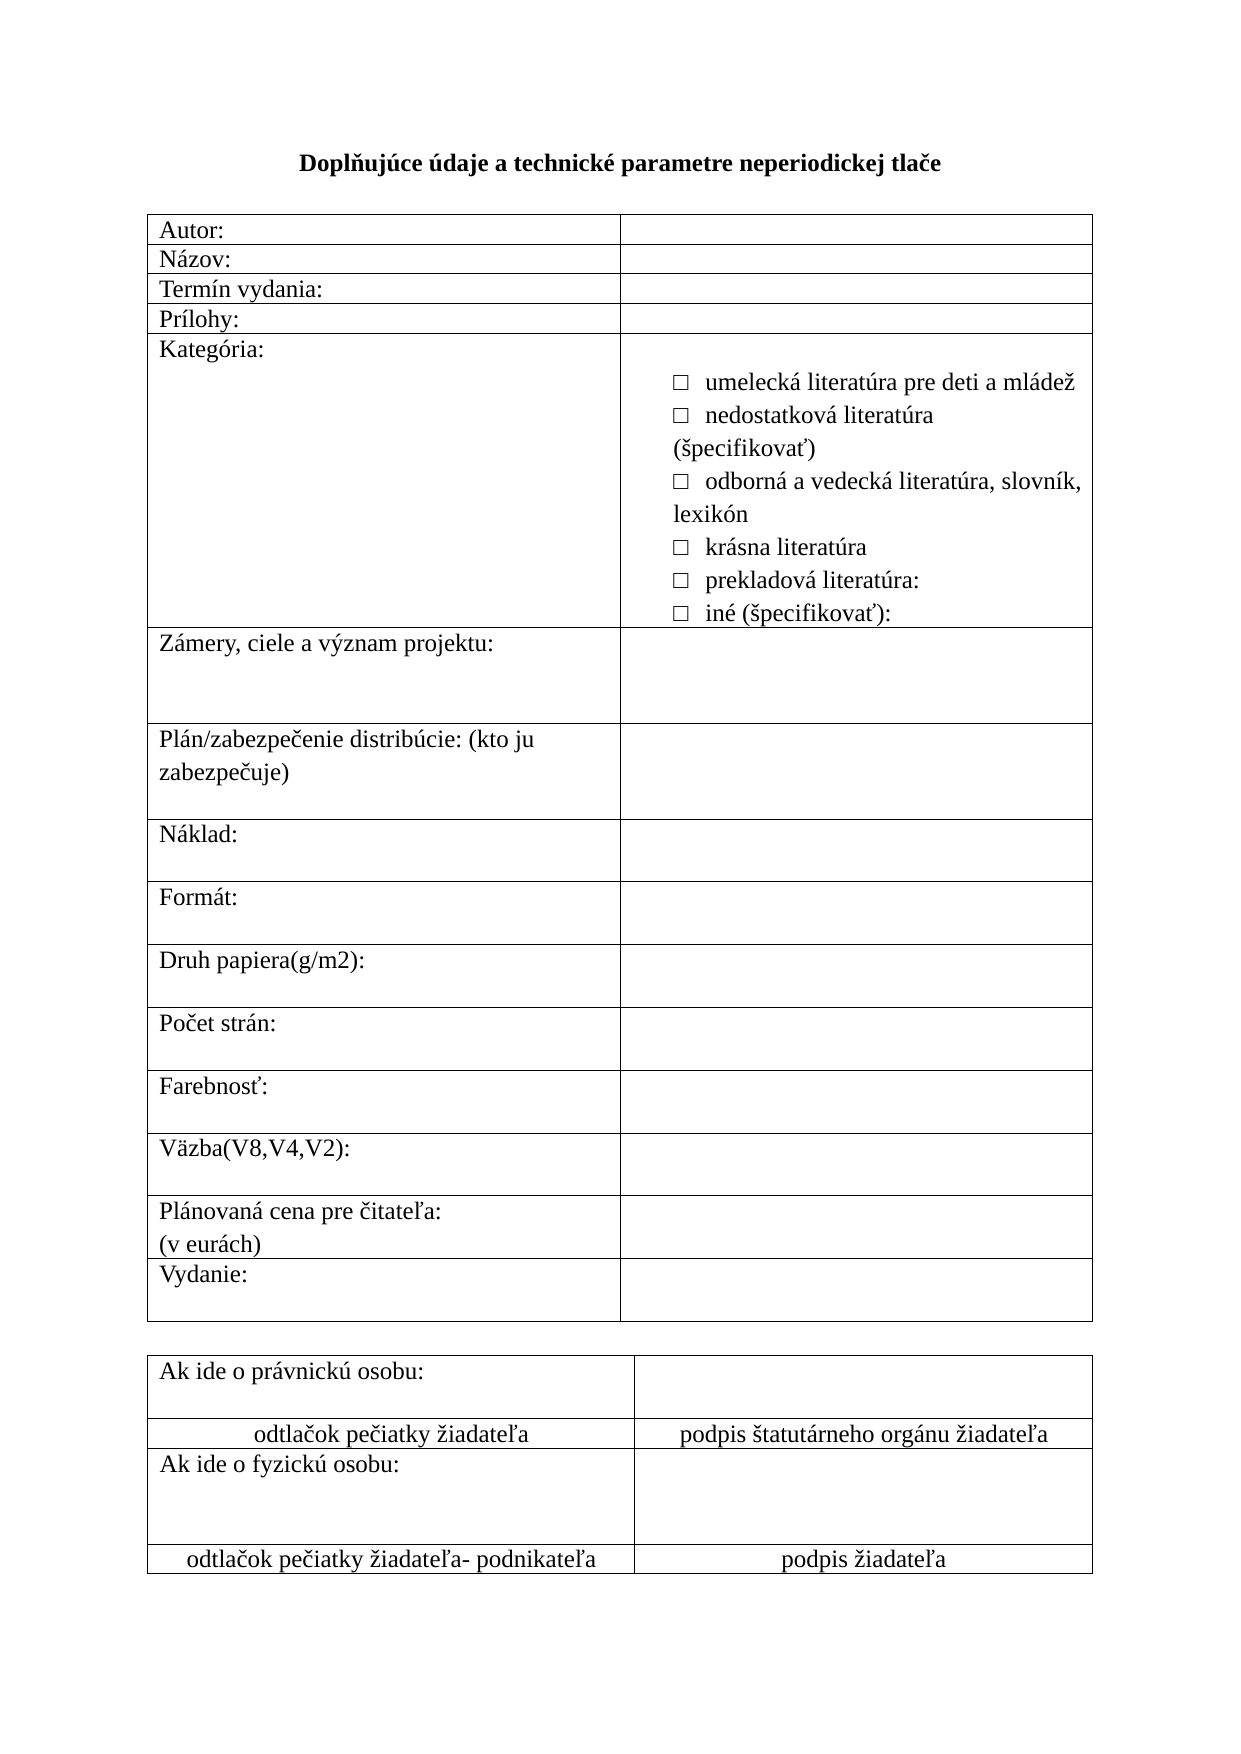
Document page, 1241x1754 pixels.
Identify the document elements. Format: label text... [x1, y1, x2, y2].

table_cell umelecká literatúra pre deti a mládež nedostatková literatúra (špecifikovať) odborná a vedecká literatúra, slovník, lexikón krásna literatúra prekladová literatúra: iné (špecifikovať): [621, 334, 1092, 627]
table_cell Väzba(V8,V4,V2): [148, 1134, 620, 1195]
table_cell Plánovaná cena pre čitateľa: (v eurách) [148, 1196, 620, 1258]
table_cell [621, 628, 1092, 723]
table_cell [621, 1134, 1092, 1195]
table_cell Prílohy: [148, 304, 620, 333]
table_cell Formát: [148, 882, 620, 944]
table_cell Vydanie: [148, 1259, 620, 1321]
text Doplňujúce údaje a technické parametre neperiodickej tlače [148, 148, 1093, 176]
table_cell Náklad: [148, 820, 620, 881]
table_cell podpis žiadateľa [635, 1545, 1092, 1573]
table_cell Ak ide o fyzickú osobu: [148, 1449, 634, 1543]
table_cell Kategória: [148, 334, 620, 627]
table_cell Plán/zabezpečenie distribúcie: (kto ju zabezpečuje) [148, 724, 620, 818]
table_cell Zámery, ciele a význam projektu: [148, 628, 620, 723]
table_cell podpis štatutárneho orgánu žiadateľa [635, 1419, 1092, 1448]
table_header Ak ide o právnickú osobu: [148, 1356, 634, 1418]
table_cell [621, 304, 1092, 333]
table_header Autor: [148, 215, 620, 243]
table_header [635, 1356, 1092, 1418]
table_cell [621, 274, 1092, 303]
table_cell [621, 945, 1092, 1007]
table_cell [621, 245, 1092, 273]
table_cell [621, 724, 1092, 818]
table_cell odtlačok pečiatky žiadateľa [148, 1419, 634, 1448]
table_cell Druh papiera(g/m2): [148, 945, 620, 1007]
table_cell [621, 1071, 1092, 1132]
table_cell Názov: [148, 245, 620, 273]
table_header [621, 215, 1092, 243]
table_cell [621, 1008, 1092, 1070]
table_cell Farebnosť: [148, 1071, 620, 1132]
table_cell [621, 1259, 1092, 1321]
table_cell Termín vydania: [148, 274, 620, 303]
table_cell Počet strán: [148, 1008, 620, 1070]
table_cell [621, 882, 1092, 944]
table_cell [621, 820, 1092, 881]
table_cell [635, 1449, 1092, 1543]
table_cell odtlačok pečiatky žiadateľa- podnikateľa [148, 1545, 634, 1573]
table_cell [621, 1196, 1092, 1258]
